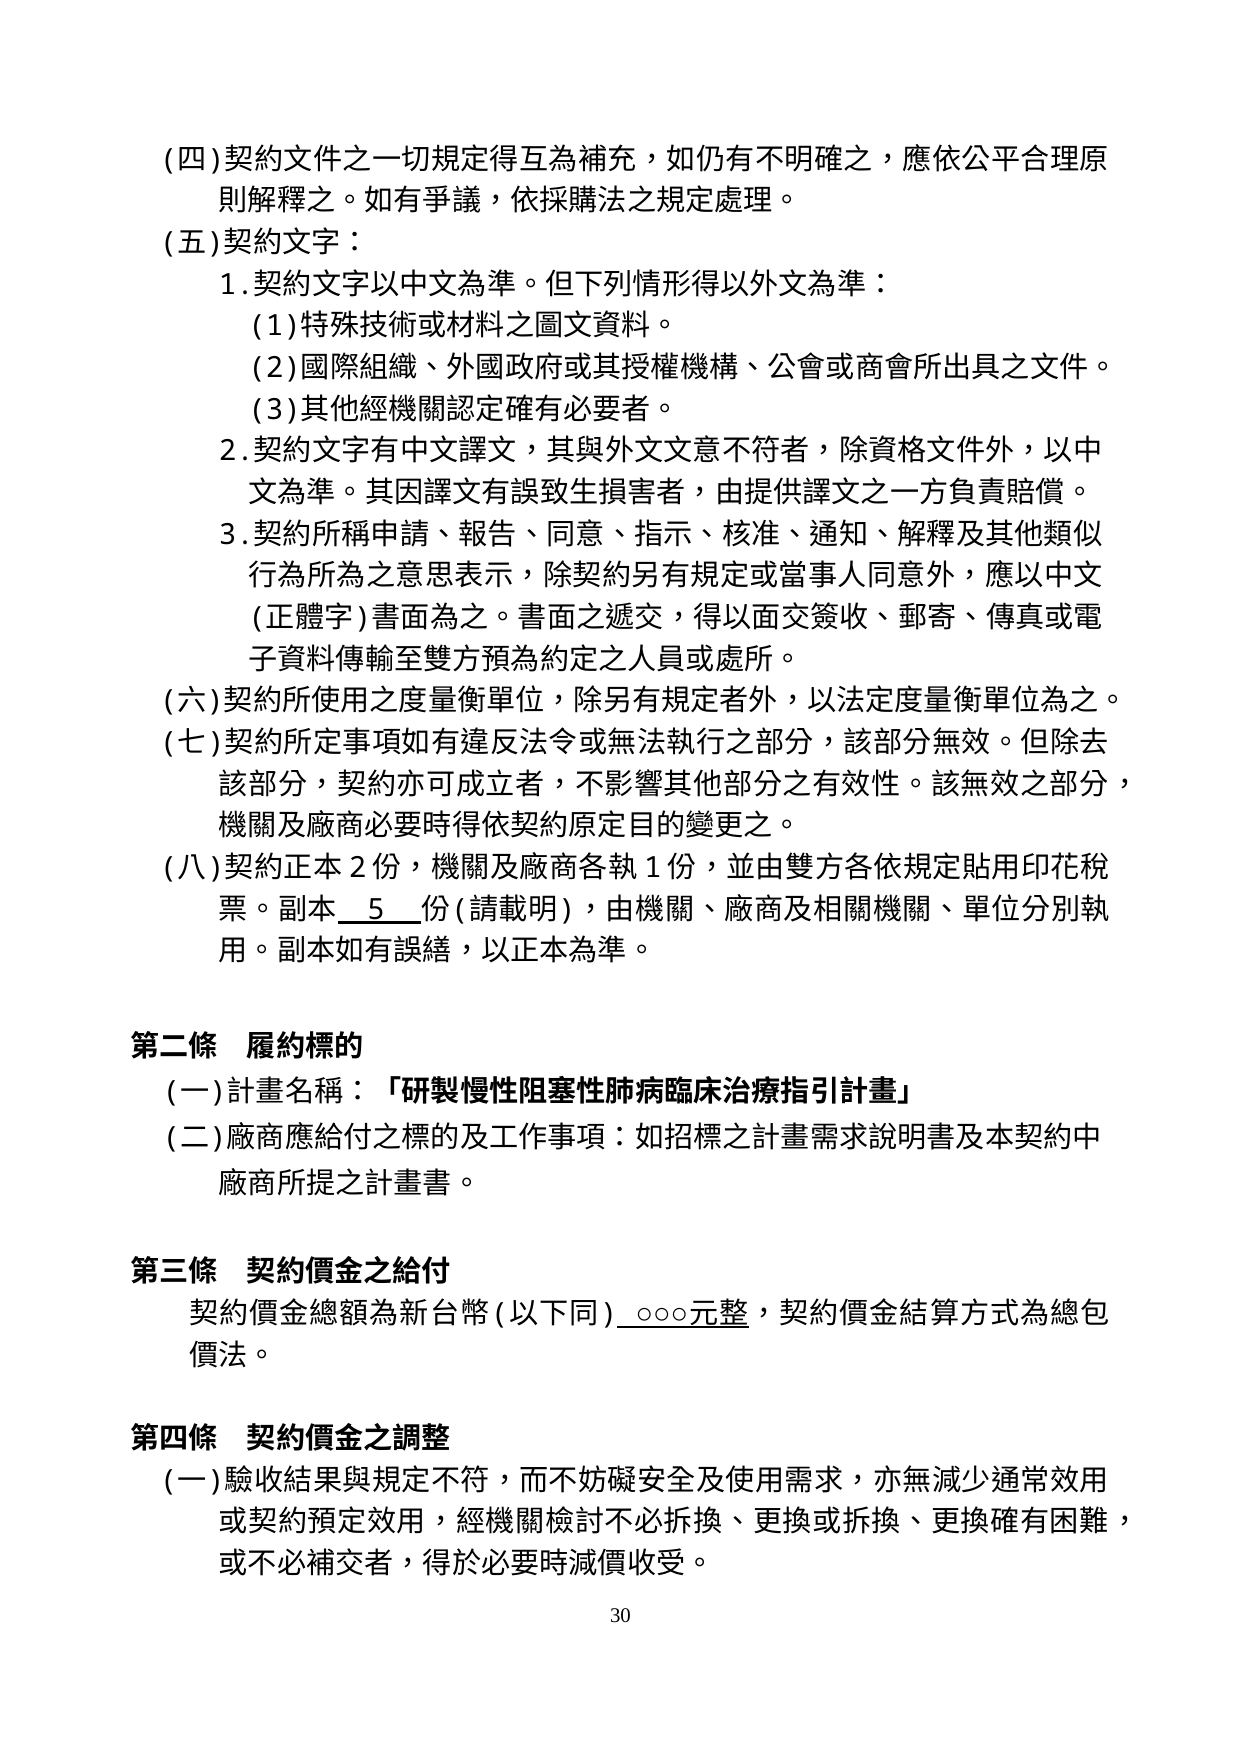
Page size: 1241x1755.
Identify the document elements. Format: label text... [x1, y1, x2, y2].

text (一)驗收結果與規定不符，而不妨礙安全及使用需求，亦無減少通常效用或契約預定效用，經機關檢討不必拆換、更換或拆換、更換確有困難，或不必補交者，得於必要時減價收受。 [159, 1457, 1110, 1582]
text 第三條 契約價金之給付 [130, 1248, 1110, 1290]
text 3.契約所稱申請、報告、同意、指示、核准、通知、解釋及其他類似行為所為之意思表示，除契約另有規定或當事人同意外，應以中文(正體字)書面為之。書面之遞交，得以面交簽收、郵寄、傳真或電子資料傳輸至雙方預為約定之人員或處所。 [218, 511, 1104, 677]
text (1)特殊技術或材料之圖文資料。 [248, 302, 1110, 344]
text 第四條 契約價金之調整 [130, 1415, 1110, 1457]
text 契約價金總額為新台幣(以下同) ○○○元整，契約價金結算方式為總包價法。 [189, 1290, 1110, 1373]
text (一)計畫名稱：「研製慢性阻塞性肺病臨床治療指引計畫」 [162, 1065, 1110, 1111]
text (六)契約所使用之度量衡單位，除另有規定者外，以法定度量衡單位為之。 [159, 677, 1110, 719]
text (七)契約所定事項如有違反法令或無法執行之部分，該部分無效。但除去該部分，契約亦可成立者，不影響其他部分之有效性。該無效之部分，機關及廠商必要時得依契約原定目的變更之。 [159, 719, 1110, 844]
text (2)國際組織、外國政府或其授權機構、公會或商會所出具之文件。 [248, 344, 1110, 386]
text (二)廠商應給付之標的及工作事項：如招標之計畫需求說明書及本契約中廠商所提之計畫書。 [162, 1111, 1110, 1202]
text 2.契約文字有中文譯文，其與外文文意不符者，除資格文件外，以中文為準。其因譯文有誤致生損害者，由提供譯文之一方負責賠償。 [218, 427, 1104, 511]
text 1.契約文字以中文為準。但下列情形得以外文為準： [218, 261, 1104, 302]
text 第二條 履約標的 [130, 1023, 1110, 1065]
text (八)契約正本2份，機關及廠商各執1份，並由雙方各依規定貼用印花稅票。副本 5 份(請載明)，由機關、廠商及相關機關、單位分別執用。副本如有誤繕，以正本為準。 [159, 844, 1110, 969]
text (五)契約文字： [159, 219, 1110, 261]
text (3)其他經機關認定確有必要者。 [248, 386, 1110, 427]
text (四)契約文件之一切規定得互為補充，如仍有不明確之，應依公平合理原則解釋之。如有爭議，依採購法之規定處理。 [159, 136, 1110, 219]
